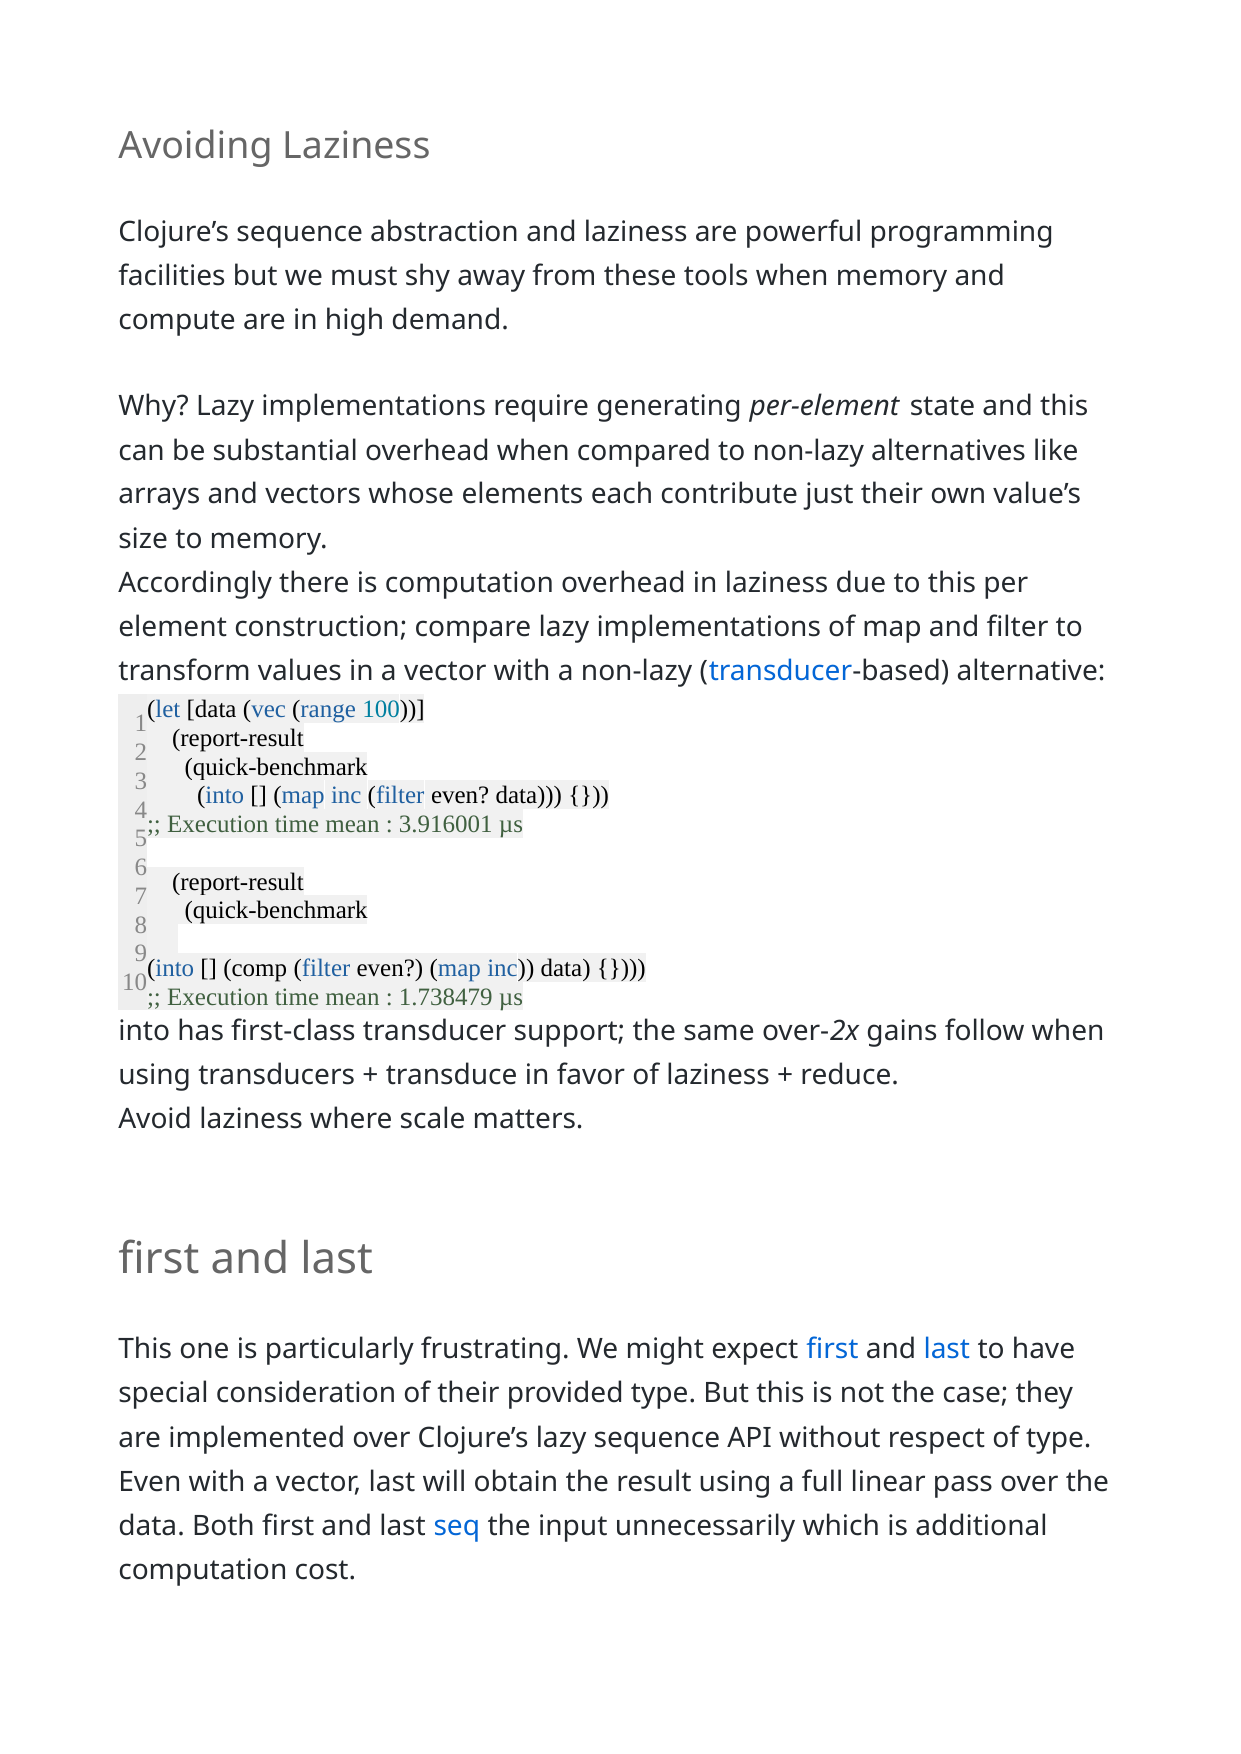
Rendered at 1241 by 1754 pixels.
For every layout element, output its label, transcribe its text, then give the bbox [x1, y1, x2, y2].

table_header 1 2 3 4 5 6 7 8 9 10 [118, 694, 147, 1010]
text Avoid laziness where scale matters. [118, 1098, 1122, 1137]
subtitle first and last [118, 1227, 1122, 1287]
subtitle Avoiding Laziness [118, 118, 1122, 169]
table_header (let [data (vec (range 100))] (report-result (quick-benchmark (into [] (map inc (filter even? data))) {})) ;; Execution time mean : 3.916001 µs (report-result (quick-benchmark (into [] (comp (filter even?) (map inc)) data) {}))) ;; Execution time mean : 1.738479 µs [147, 694, 692, 1010]
text This one is particularly frustrating. We might expect first and last to have special consideration of their provided type. But this is not the case; they are implemented over Clojure’s lazy sequence API without respect of type. Even with a vector, last will obtain the result using a full linear pass over the data. Both first and last seq the input unnecessarily which is additional computation cost. [118, 1329, 1122, 1587]
text Clojure’s sequence abstraction and laziness are powerful programming facilities but we must shy away from these tools when memory and compute are in high demand. [118, 211, 1122, 338]
text into has first-class transducer support; the same over-2x gains follow when using transducers + transduce in favor of laziness + reduce. [118, 1010, 1122, 1093]
text Why? Lazy implementations require generating per-element state and this can be substantial overhead when compared to non-lazy alternatives like arrays and vectors whose elements each contribute just their own value’s size to memory. [118, 386, 1122, 556]
text Accordingly there is computation overhead in laziness due to this per element construction; compare lazy implementations of map and filter to transform values in a vector with a non-lazy (transducer-based) alternative: [118, 562, 1122, 688]
